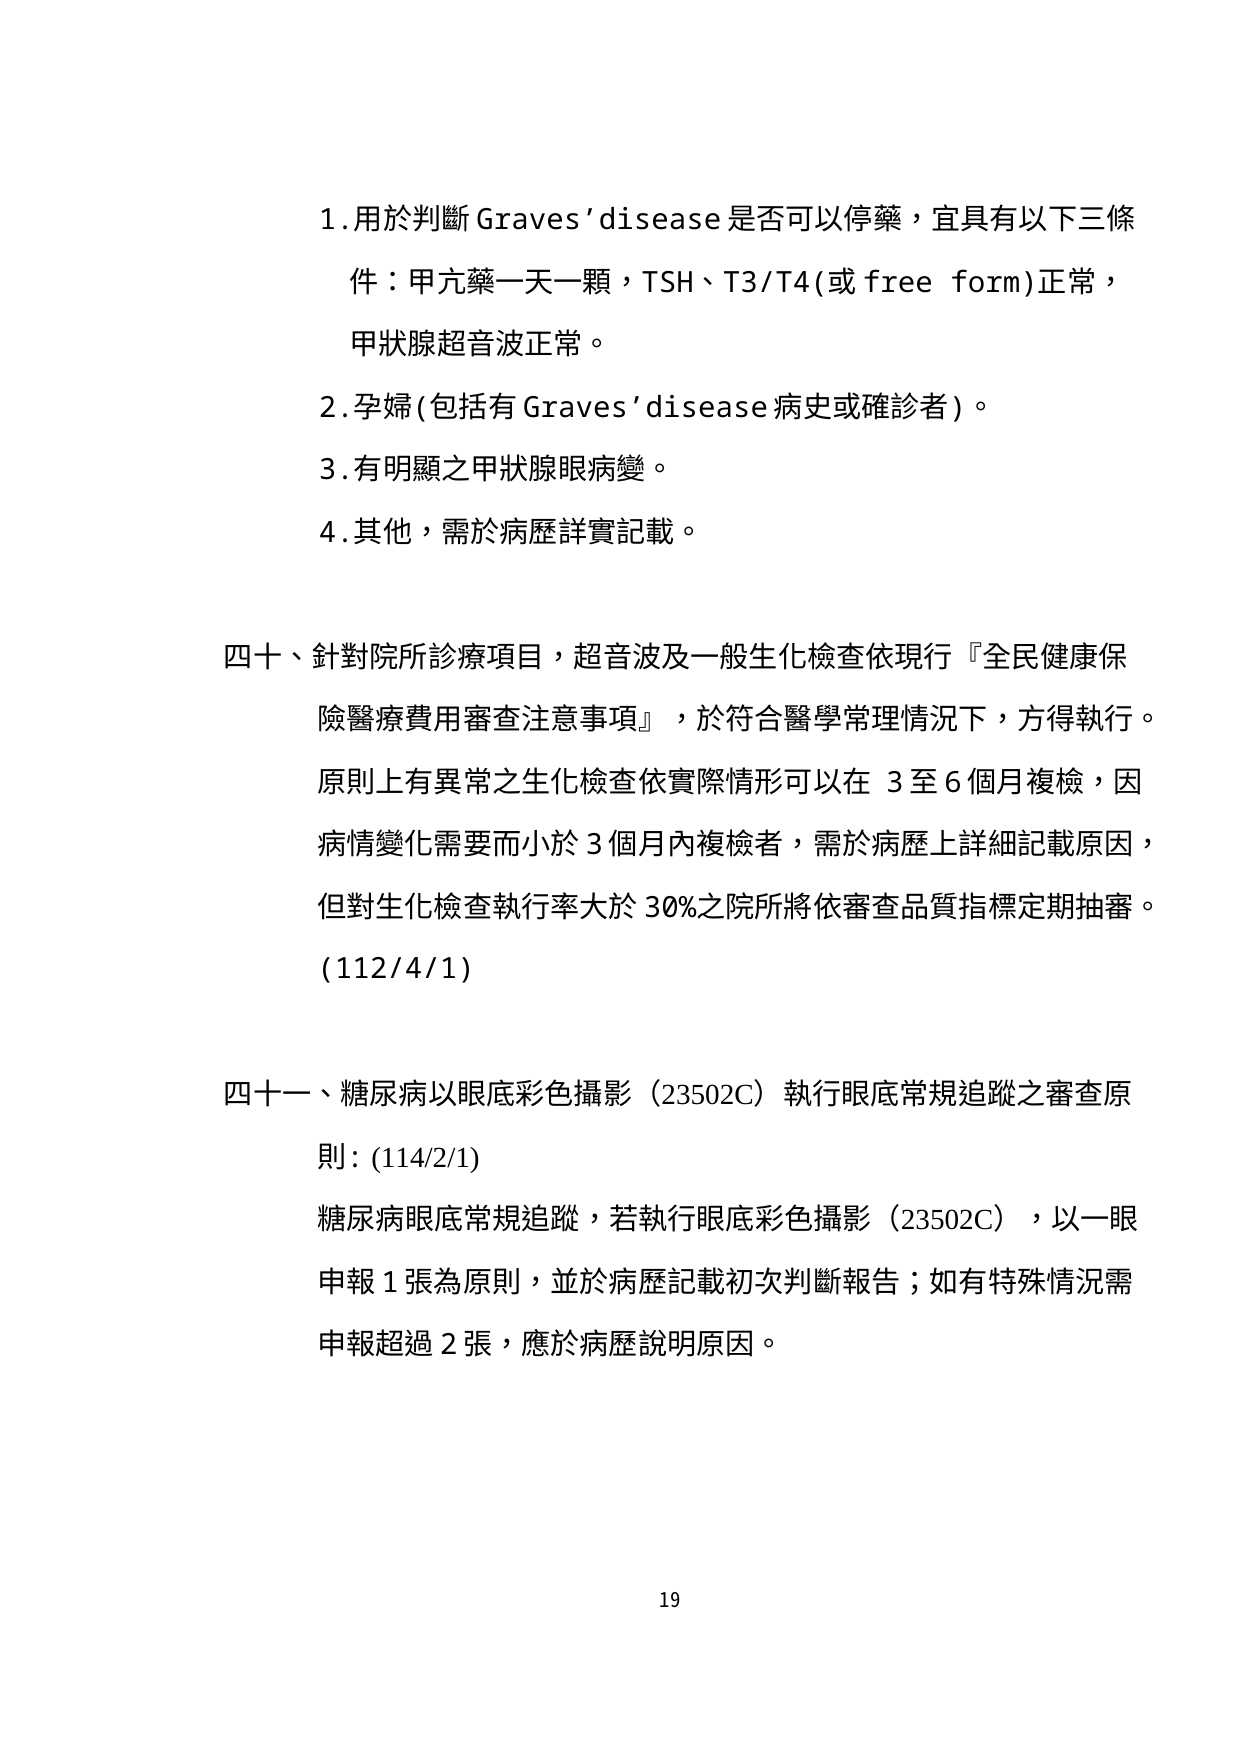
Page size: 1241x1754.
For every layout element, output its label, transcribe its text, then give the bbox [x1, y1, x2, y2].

text 2.孕婦(包括有Graves’disease病史或確診者)。 [319, 363, 1152, 425]
text 1.用於判斷Graves’disease是否可以停藥，宜具有以下三條件：甲亢藥一天一顆，TSH、T3/T4(或free form)正常，甲狀腺超音波正常。 [319, 175, 1152, 363]
text 3.有明顯之甲狀腺眼病變。 [319, 425, 1152, 488]
text 糖尿病眼底常規追蹤，若執行眼底彩色攝影（23502C），以一眼申報1張為原則，並於病歷記載初次判斷報告；如有特殊情況需申報超過2張，應於病歷說明原因。 [317, 1175, 1152, 1363]
text 四十、針對院所診療項目，超音波及一般生化檢查依現行『全民健康保險醫療費用審查注意事項』，於符合醫學常理情況下，方得執行。原則上有異常之生化檢查依實際情形可以在 3至6個月複檢，因病情變化需要而小於3個月內複檢者，需於病歷上詳細記載原因，但對生化檢查執行率大於30%之院所將依審查品質指標定期抽審。(112/4/1) [224, 613, 1152, 988]
text 4.其他，需於病歷詳實記載。 [319, 488, 1152, 550]
text 四十一、糖尿病以眼底彩色攝影（23502C）執行眼底常規追蹤之審查原則: (114/2/1) [224, 1050, 1152, 1175]
